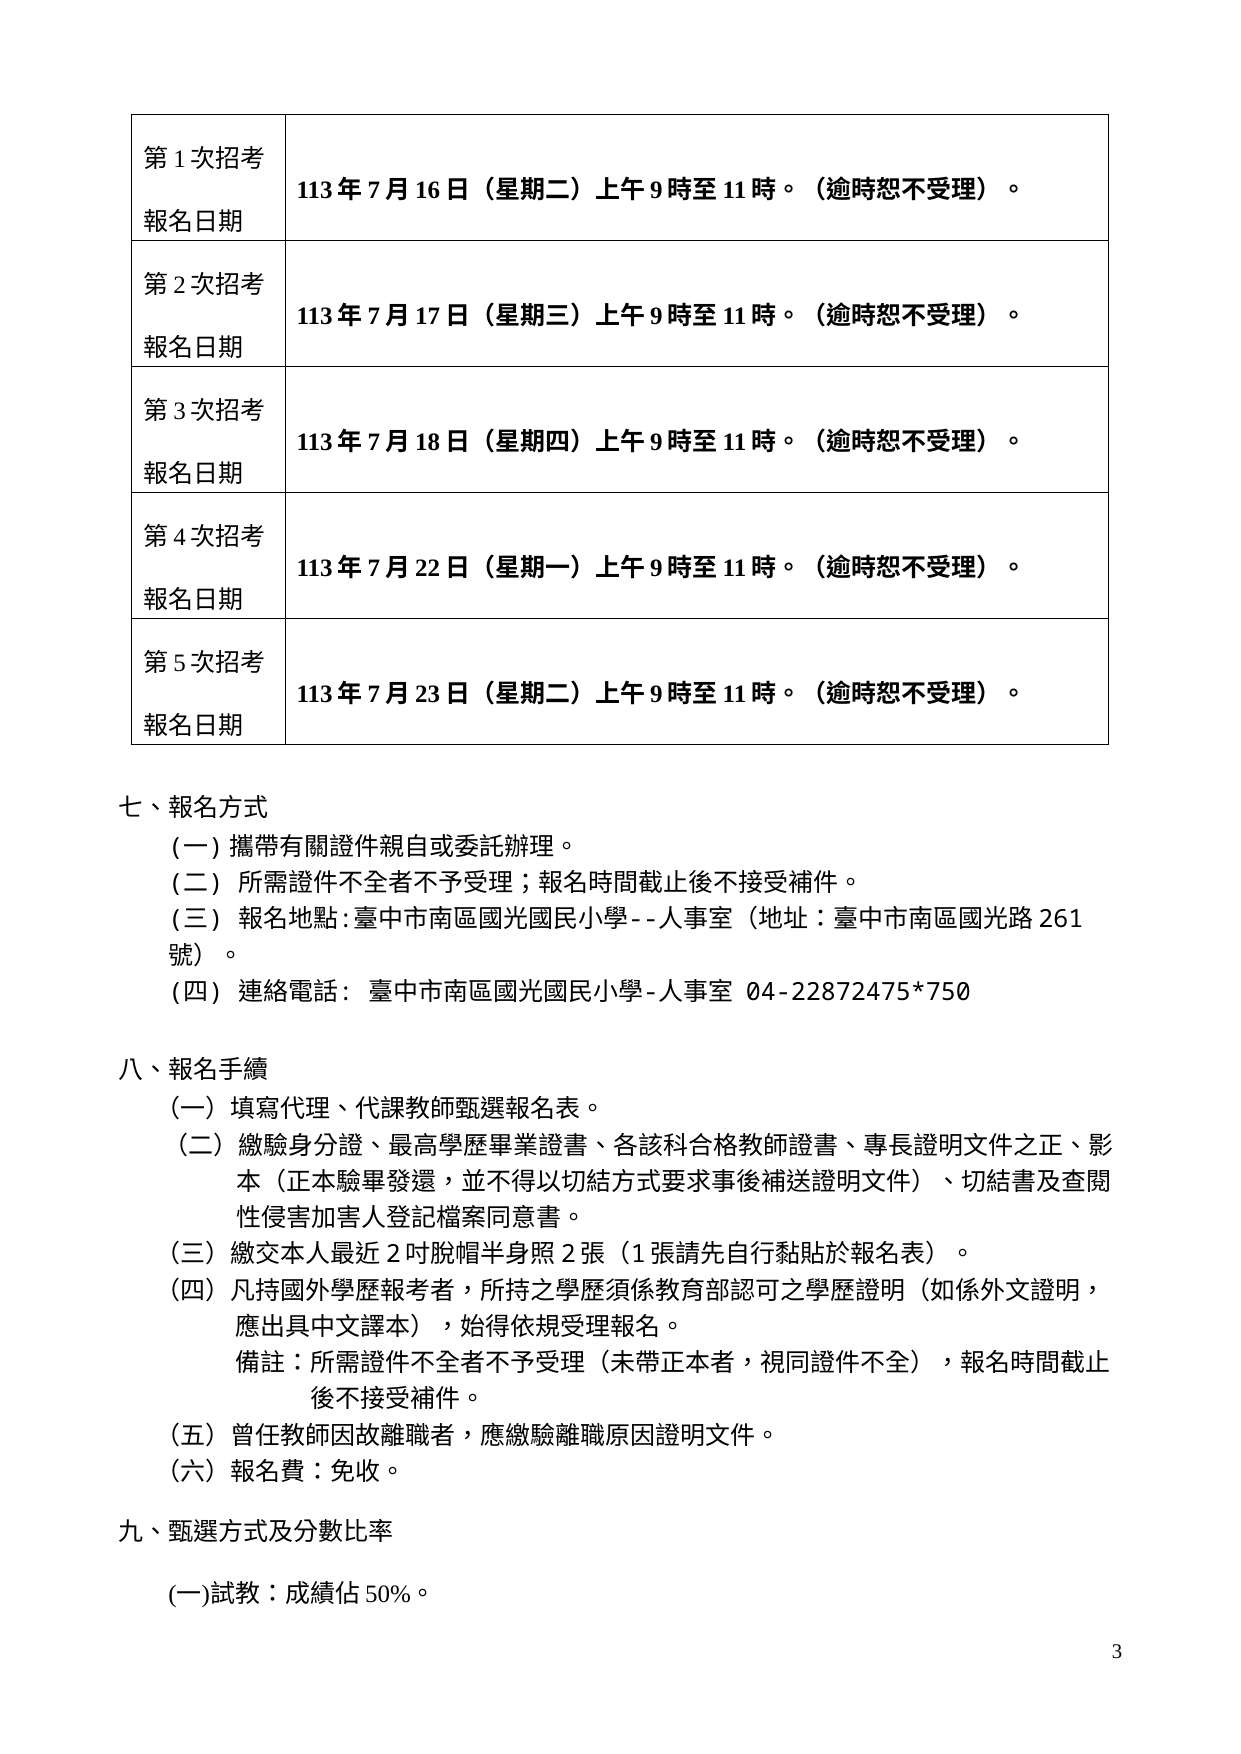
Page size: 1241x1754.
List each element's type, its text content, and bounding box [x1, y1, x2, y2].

text (四) 連絡電話: 臺中市南區國光國民小學-人事室 04-22872475*750 [168, 971, 1122, 1008]
table_header 第1次招考報名日期 [132, 115, 285, 240]
table_cell 113年7月17日（星期三）上午9時至11時。（逾時恕不受理）。 [286, 241, 1108, 366]
text （六）報名費：免收。 [156, 1451, 1122, 1488]
table_cell 第2次招考報名日期 [132, 241, 285, 366]
text （四）凡持國外學歷報考者，所持之學歷須係教育部認可之學歷證明（如係外文證明，應出具中文譯本），始得依規受理報名。 [156, 1270, 1122, 1343]
text （三）繳交本人最近2吋脫帽半身照2張（1張請先自行黏貼於報名表）。 [156, 1234, 1122, 1270]
text (一) 攜帶有關證件親自或委託辦理。 [168, 826, 1122, 863]
table_cell 113年7月23日（星期二）上午9時至11時。（逾時恕不受理）。 [286, 619, 1108, 744]
table_cell 113年7月22日（星期一）上午9時至11時。（逾時恕不受理）。 [286, 493, 1108, 618]
table_cell 第4次招考報名日期 [132, 493, 285, 618]
text 八、報名手續 [118, 1026, 1122, 1089]
table_header 113年7月16日（星期二）上午9時至11時。（逾時恕不受理）。 [286, 115, 1108, 240]
text （二）繳驗身分證、最高學歷畢業證書、各該科合格教師證書、專長證明文件之正、影本（正本驗畢發還，並不得以切結方式要求事後補送證明文件）、切結書及查閱性侵害加害人登記檔案同意書。 [118, 1125, 1122, 1234]
text （一）填寫代理、代課教師甄選報名表。 [118, 1089, 1122, 1125]
text (二) 所需證件不全者不予受理；報名時間截止後不接受補件。 [168, 863, 1122, 899]
text 七、報名方式 [118, 764, 1122, 826]
text (三) 報名地點:臺中市南區國光國民小學--人事室（地址：臺中市南區國光路261號）。 [168, 899, 1122, 971]
text 九、甄選方式及分數比率 [118, 1488, 1122, 1550]
table_cell 113年7月18日（星期四）上午9時至11時。（逾時恕不受理）。 [286, 367, 1108, 492]
table_cell 第5次招考報名日期 [132, 619, 285, 744]
table_cell 第3次招考報名日期 [132, 367, 285, 492]
text （五）曾任教師因故離職者，應繳驗離職原因證明文件。 [156, 1415, 1122, 1451]
text 備註：所需證件不全者不予受理（未帶正本者，視同證件不全），報名時間截止後不接受補件。 [235, 1343, 1122, 1415]
text (一)試教：成績佔50%。 [168, 1550, 1122, 1613]
